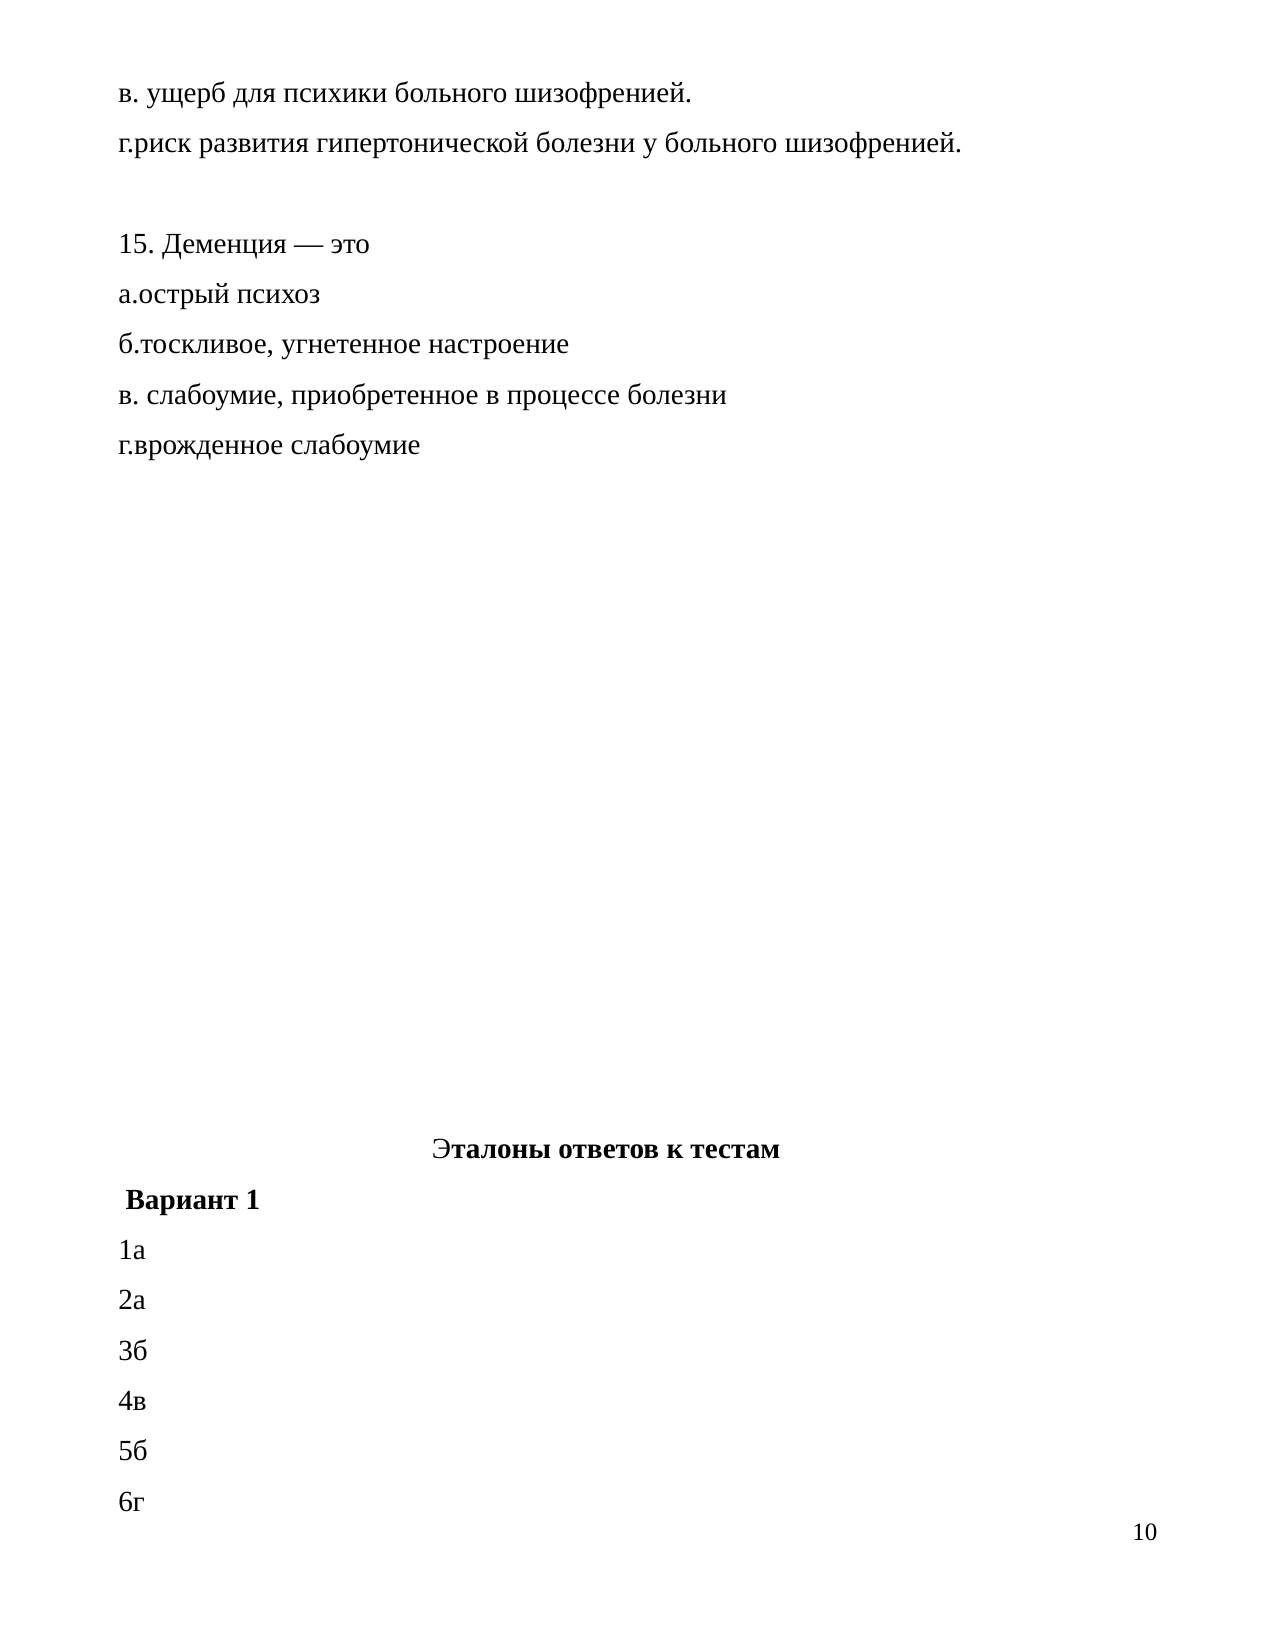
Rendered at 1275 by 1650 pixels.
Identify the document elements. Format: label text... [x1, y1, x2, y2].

text Вариант 1 [118, 1182, 1157, 1215]
text б.тоскливое, угнетенное настроение [118, 327, 1157, 360]
text 2а [118, 1282, 1157, 1316]
text Эталоны ответов к тестам [118, 1132, 1157, 1165]
text г.врожденное слабоумие [118, 427, 1157, 461]
text 1а [118, 1232, 1157, 1266]
text 4в [118, 1383, 1157, 1417]
text 5б [118, 1433, 1157, 1467]
text 15. Деменция — это [118, 226, 1157, 259]
text а.острый психоз [118, 276, 1157, 310]
text г.риск развития гипертонической болезни у больного шизофренией. [118, 125, 1157, 159]
text в. слабоумие, приобретенное в процессе болезни [118, 377, 1157, 410]
text 3б [118, 1333, 1157, 1366]
text 6г [118, 1484, 1157, 1517]
text в. ущерб для психики больного шизофренией. [118, 75, 1157, 108]
